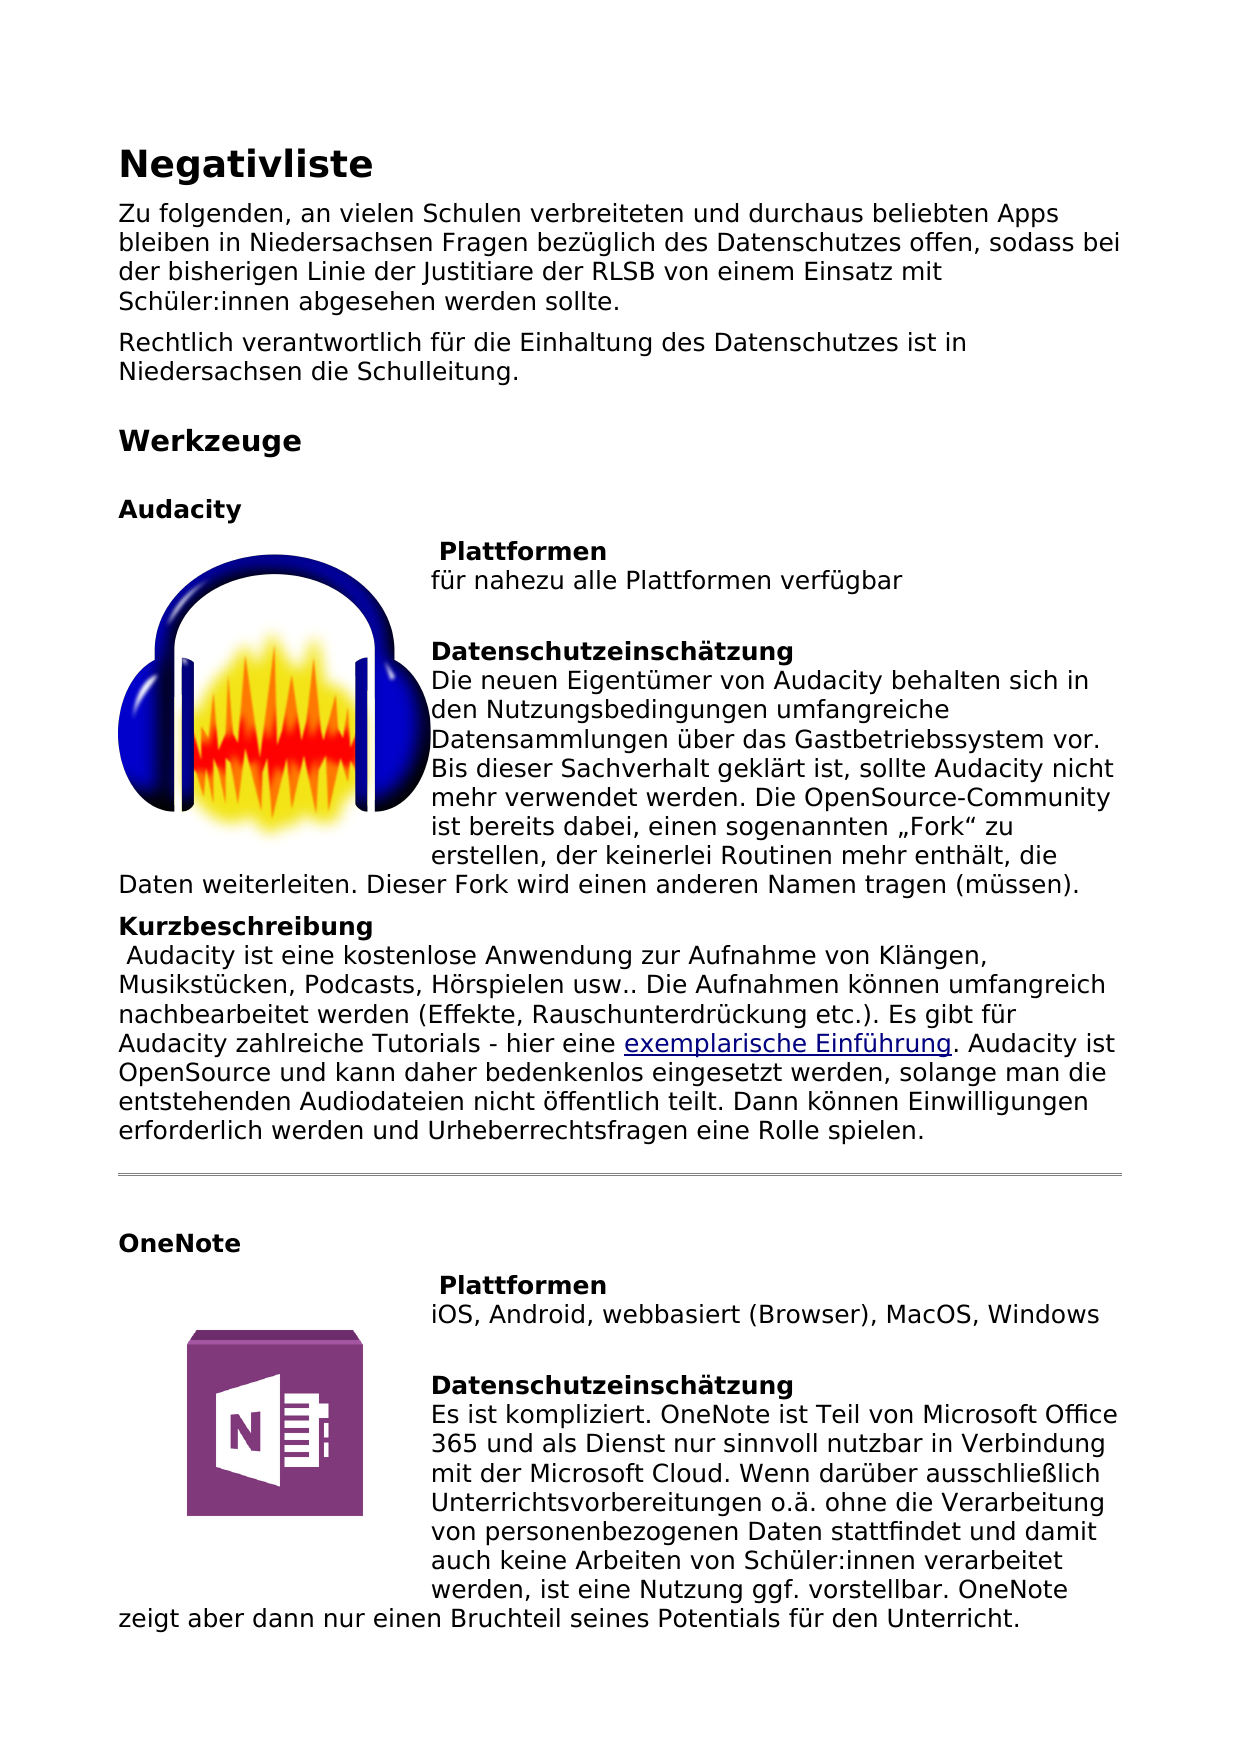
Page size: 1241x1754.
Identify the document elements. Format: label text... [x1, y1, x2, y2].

text Zu folgenden, an vielen Schulen verbreiteten und durchaus beliebten Apps bleiben in Niedersachsen Fragen bezüglich des Datenschutzes offen, sodass bei der bisherigen Linie der Justitiare der RLSB von einem Einsatz mit Schüler:innen abgesehen werden sollte. [118, 199, 1122, 316]
subtitle Werkzeuge [118, 424, 1122, 458]
subtitle Negativliste [118, 143, 1122, 187]
subtitle OneNote [118, 1229, 1122, 1259]
text Datenschutzeinschätzung Die neuen Eigentümer von Audacity behalten sich in den Nutzungsbedingungen umfangreiche Datensammlungen über das Gastbetriebssystem vor. Bis dieser Sachverhalt geklärt ist, sollte Audacity nicht mehr verwendet werden. Die OpenSource-Community ist bereits dabei, einen sogenannten „Fork“ zu erstellen, der keinerlei Routinen mehr enthält, die Daten weiterleiten. Dieser Fork wird einen anderen Namen tragen (müssen). [118, 637, 1122, 900]
text Rechtlich verantwortlich für die Einhaltung des Datenschutzes ist in Niedersachsen die Schulleitung. [118, 328, 1122, 387]
subtitle Audacity [118, 496, 1122, 525]
picture [118, 1271, 431, 1584]
text Datenschutzeinschätzung Es ist kompliziert. OneNote ist Teil von Microsoft Office 365 und als Dienst nur sinnvoll nutzbar in Verbindung mit der Microsoft Cloud. Wenn darüber ausschließlich Unterrichtsvorbereitungen o.ä. ohne die Verarbeitung von personenbezogenen Daten stattfindet und damit auch keine Arbeiten von Schüler:innen verarbeitet werden, ist eine Nutzung ggf. vorstellbar. OneNote zeigt aber dann nur einen Bruchteil seines Potentials für den Unterricht. [118, 1371, 1122, 1634]
text Plattformen iOS, Android, webbasiert (Browser), MacOS, Windows [431, 1271, 1122, 1359]
picture [118, 537, 431, 850]
text Plattformen für nahezu alle Plattformen verfügbar [431, 537, 1122, 625]
text Kurzbeschreibung Audacity ist eine kostenlose Anwendung zur Aufnahme von Klängen, Musikstücken, Podcasts, Hörspielen usw.. Die Aufnahmen können umfangreich nachbearbeitet werden (Effekte, Rauschunterdrückung etc.). Es gibt für Audacity zahlreiche Tutorials - hier eine exemplarische Einführung. Audacity ist OpenSource und kann daher bedenkenlos eingesetzt werden, solange man die entstehenden Audiodateien nicht öffentlich teilt. Dann können Einwilligungen erforderlich werden und Urheberrechtsfragen eine Rolle spielen. [118, 912, 1122, 1146]
